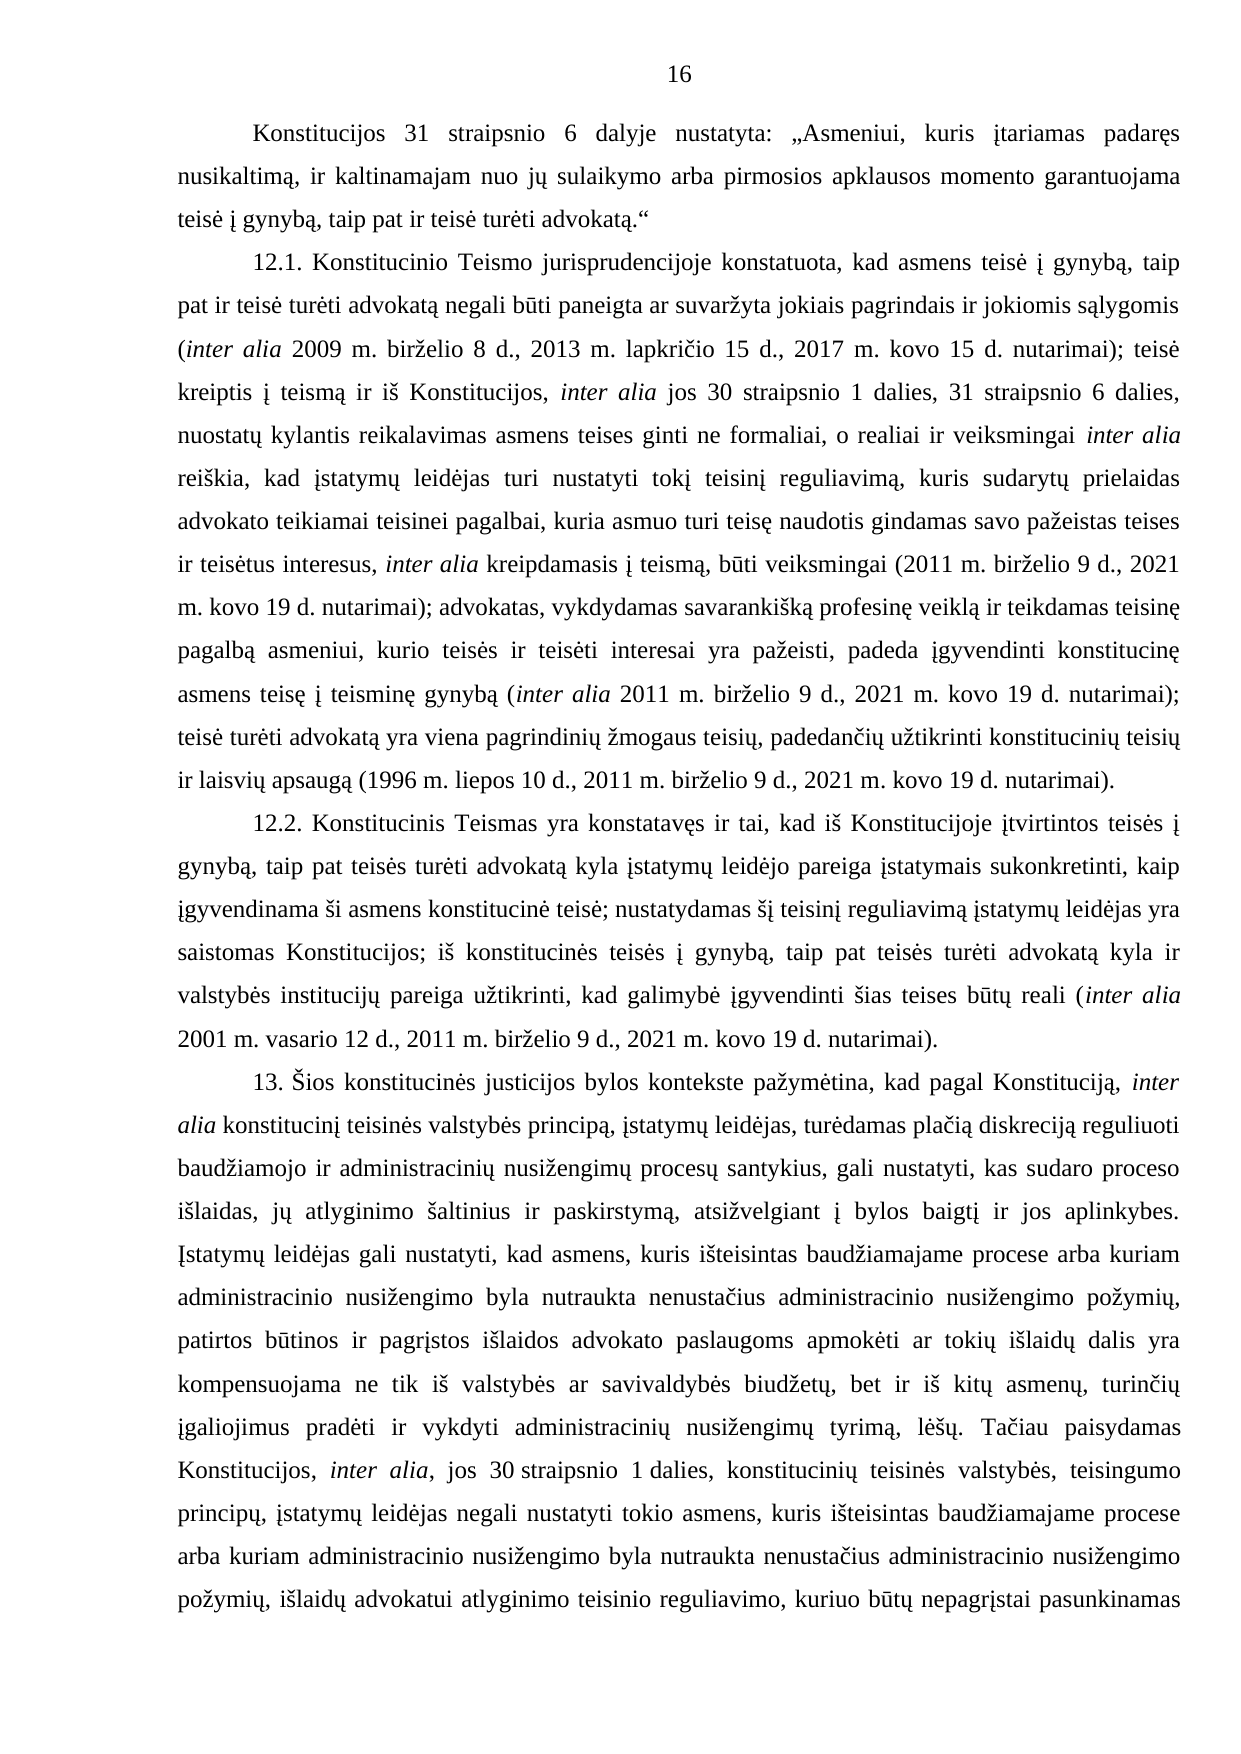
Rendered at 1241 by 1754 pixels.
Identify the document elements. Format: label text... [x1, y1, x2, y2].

text 12.1. Konstitucinio Teismo jurisprudencijoje konstatuota, kad asmens teisė į gynybą, taip pat ir teisė turėti advokatą negali būti paneigta ar suvaržyta jokiais pagrindais ir jokiomis sąlygomis (inter alia 2009 m. birželio 8 d., 2013 m. lapkričio 15 d., 2017 m. kovo 15 d. nutarimai); teisė kreiptis į teismą ir iš Konstitucijos, inter alia jos 30 straipsnio 1 dalies, 31 straipsnio 6 dalies, nuostatų kylantis reikalavimas asmens teises ginti ne formaliai, o realiai ir veiksmingai inter alia reiškia, kad įstatymų leidėjas turi nustatyti tokį teisinį reguliavimą, kuris sudarytų prielaidas advokato teikiamai teisinei pagalbai, kuria asmuo turi teisę naudotis gindamas savo pažeistas teises ir teisėtus interesus, inter alia kreipdamasis į teismą, būti veiksmingai (2011 m. birželio 9 d., 2021 m. kovo 19 d. nutarimai); advokatas, vykdydamas savarankišką profesinę veiklą ir teikdamas teisinę pagalbą asmeniui, kurio teisės ir teisėti interesai yra pažeisti, padeda įgyvendinti konstitucinę asmens teisę į teisminę gynybą (inter alia 2011 m. birželio 9 d., 2021 m. kovo 19 d. nutarimai); teisė turėti advokatą yra viena pagrindinių žmogaus teisių, padedančių užtikrinti konstitucinių teisių ir laisvių apsaugą (1996 m. liepos 10 d., 2011 m. birželio 9 d., 2021 m. kovo 19 d. nutarimai). [177, 247, 1181, 794]
text 12.2. Konstitucinis Teismas yra konstatavęs ir tai, kad iš Konstitucijoje įtvirtintos teisės į gynybą, taip pat teisės turėti advokatą kyla įstatymų leidėjo pareiga įstatymais sukonkretinti, kaip įgyvendinama ši asmens konstitucinė teisė; nustatydamas šį teisinį reguliavimą įstatymų leidėjas yra saistomas Konstitucijos; iš konstitucinės teisės į gynybą, taip pat teisės turėti advokatą kyla ir valstybės institucijų pareiga užtikrinti, kad galimybė įgyvendinti šias teises būtų reali (inter alia 2001 m. vasario 12 d., 2011 m. birželio 9 d., 2021 m. kovo 19 d. nutarimai). [177, 808, 1181, 1052]
text 13. Šios konstitucinės justicijos bylos kontekste pažymėtina, kad pagal Konstituciją, inter alia konstitucinį teisinės valstybės principą, įstatymų leidėjas, turėdamas plačią diskreciją reguliuoti baudžiamojo ir administracinių nusižengimų procesų santykius, gali nustatyti, kas sudaro proceso išlaidas, jų atlyginimo šaltinius ir paskirstymą, atsižvelgiant į bylos baigtį ir jos aplinkybes. Įstatymų leidėjas gali nustatyti, kad asmens, kuris išteisintas baudžiamajame procese arba kuriam administracinio nusižengimo byla nutraukta nenustačius administracinio nusižengimo požymių, patirtos būtinos ir pagrįstos išlaidos advokato paslaugoms apmokėti ar tokių išlaidų dalis yra kompensuojama ne tik iš valstybės ar savivaldybės biudžetų, bet ir iš kitų asmenų, turinčių įgaliojimus pradėti ir vykdyti administracinių nusižengimų tyrimą, lėšų. Tačiau paisydamas Konstitucijos, inter alia, jos 30 straipsnio 1 dalies, konstitucinių teisinės valstybės, teisingumo principų, įstatymų leidėjas negali nustatyti tokio asmens, kuris išteisintas baudžiamajame procese arba kuriam administracinio nusižengimo byla nutraukta nenustačius administracinio nusižengimo požymių, išlaidų advokatui atlyginimo teisinio reguliavimo, kuriuo būtų nepagrįstai pasunkinamas [177, 1067, 1181, 1613]
text Konstitucijos 31 straipsnio 6 dalyje nustatyta: „Asmeniui, kuris įtariamas padaręs nusikaltimą, ir kaltinamajam nuo jų sulaikymo arba pirmosios apklausos momento garantuojama teisė į gynybą, taip pat ir teisė turėti advokatą.“ [177, 118, 1181, 233]
